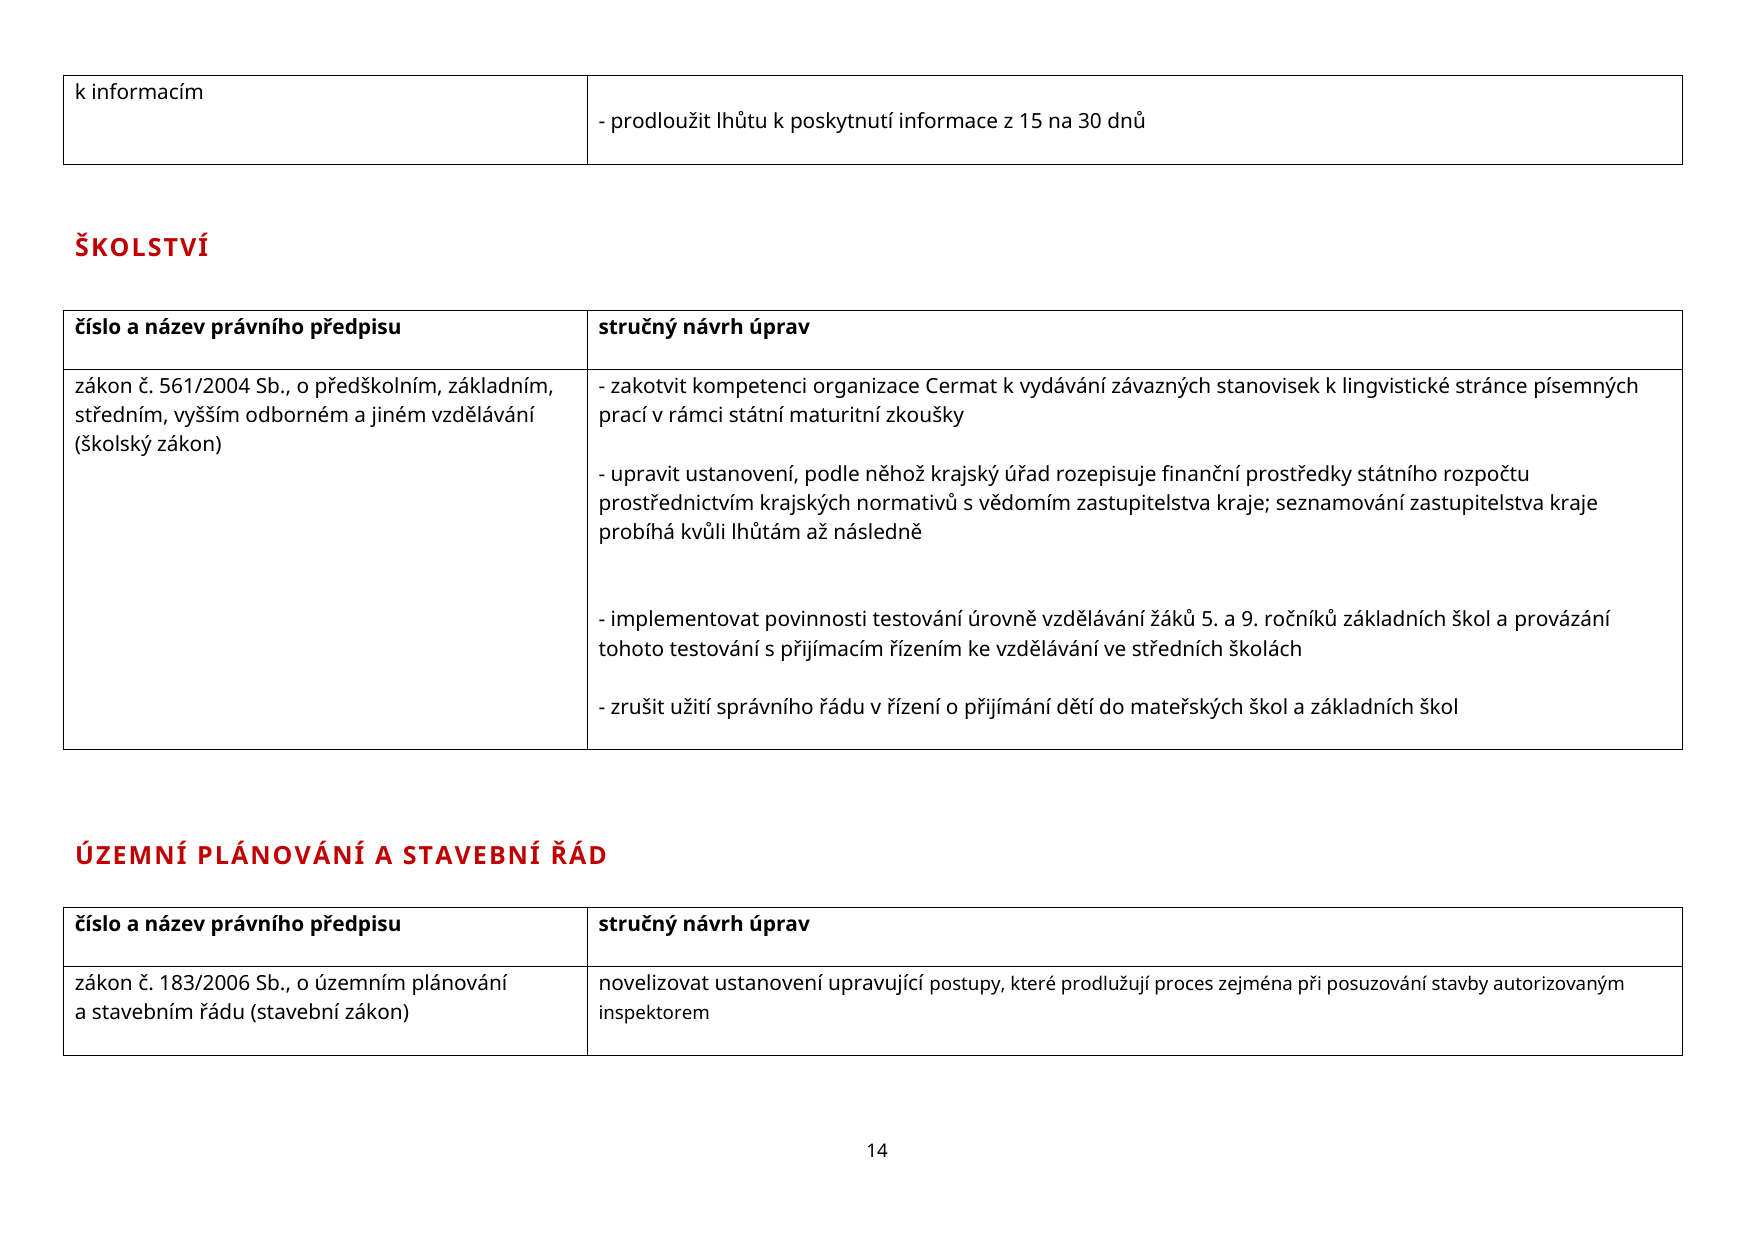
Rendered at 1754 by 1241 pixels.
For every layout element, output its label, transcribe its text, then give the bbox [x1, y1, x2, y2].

table_cell - prodloužit lhůtu k poskytnutí informace z 15 na 30 dnů [588, 76, 1682, 163]
table_cell k informacím [64, 76, 587, 163]
text územní plánování a stavební řád [75, 837, 1679, 871]
table_header číslo a název právního předpisu [64, 311, 587, 369]
table_cell - zakotvit kompetenci organizace Cermat k vydávání závazných stanovisek k lingvistické stránce písemných prací v rámci státní maturitní zkoušky - upravit ustanovení, podle něhož krajský úřad rozepisuje finanční prostředky státního rozpočtu prostřednictvím krajských normativů s vědomím zastupitelstva kraje; seznamování zastupitelstva kraje probíhá kvůli lhůtám až následně - implementovat povinnosti testování úrovně vzdělávání žáků 5. a 9. ročníků základních škol a provázání tohoto testování s přijímacím řízením ke vzdělávání ve středních školách - zrušit užití správního řádu v řízení o přijímání dětí do mateřských škol a základních škol [588, 370, 1682, 749]
table_header stručný návrh úprav [588, 908, 1682, 966]
table_cell novelizovat ustanovení upravující postupy, které prodlužují proces zejména při posuzování stavby autorizovaným inspektorem [588, 967, 1682, 1055]
table_cell zákon č. 183/2006 Sb., o územním plánování a stavebním řádu (stavební zákon) [64, 967, 587, 1055]
table_cell zákon č. 561/2004 Sb., o předškolním, základním, středním, vyšším odborném a jiném vzdělávání (školský zákon) [64, 370, 587, 749]
table_header stručný návrh úprav [588, 311, 1682, 369]
text školství [75, 229, 1679, 263]
table_header číslo a název právního předpisu [64, 908, 587, 966]
